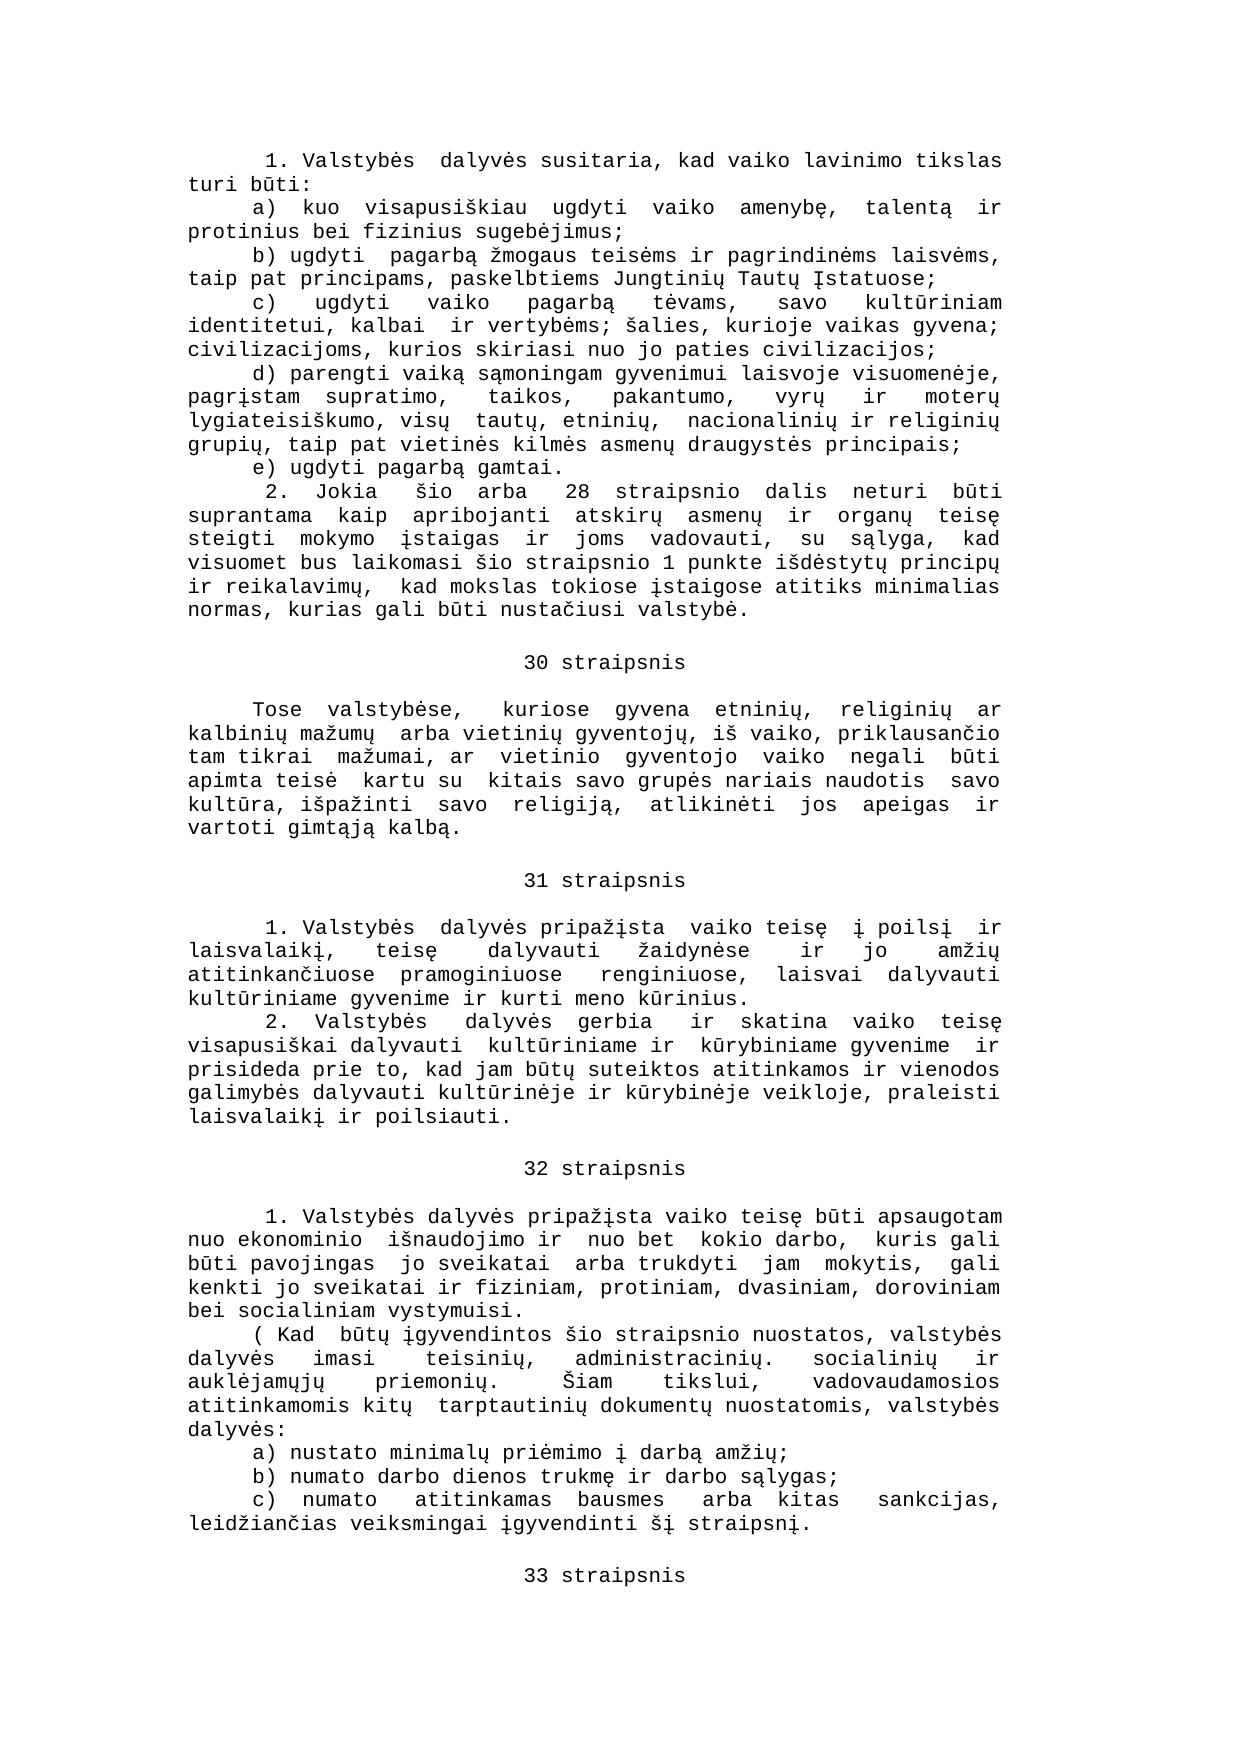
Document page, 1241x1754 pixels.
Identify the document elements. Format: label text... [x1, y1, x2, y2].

text galimybės dalyvauti kultūrinėje ir kūrybinėje veikloje, praleisti [187, 1082, 1053, 1106]
text auklėjamųjų priemonių. Šiam tikslui, vadovaudamosios [187, 1371, 1053, 1395]
text nuo ekonominio išnaudojimo ir nuo bet kokio darbo, kuris gali [187, 1229, 1053, 1253]
text 1. Valstybės dalyvės pripažįsta vaiko teisę būti apsaugotam [187, 1206, 1053, 1229]
text 2. Valstybės dalyvės gerbia ir skatina vaiko teisę [187, 1011, 1053, 1035]
text būti pavojingas jo sveikatai arba trukdyti jam mokytis, gali [187, 1253, 1053, 1277]
text bei socialiniam vystymuisi. [187, 1300, 1053, 1324]
text a) nustato minimalų priėmimo į darbą amžių; [187, 1442, 1053, 1466]
text protinius bei fizinius sugebėjimus; [187, 221, 1053, 244]
text grupių, taip pat vietinės kilmės asmenų draugystės principais; [187, 434, 1053, 457]
text dalyvės imasi teisinių, administracinių. socialinių ir [187, 1348, 1053, 1371]
text leidžiančias veiksmingai įgyvendinti šį straipsnį. [187, 1513, 1053, 1537]
text visapusiškai dalyvauti kultūriniame ir kūrybiniame gyvenime ir [187, 1035, 1053, 1059]
text 1. Valstybės dalyvės susitaria, kad vaiko lavinimo tikslas [187, 150, 1053, 174]
text normas, kurias gali būti nustačiusi valstybė. [187, 599, 1053, 623]
text kultūriniame gyvenime ir kurti meno kūrinius. [187, 988, 1053, 1011]
text laisvalaikį, teisę dalyvauti žaidynėse ir jo amžių [187, 941, 1053, 964]
text c) ugdyti vaiko pagarbą tėvams, savo kultūriniam [187, 292, 1053, 316]
text a) kuo visapusiškiau ugdyti vaiko amenybę, talentą ir [187, 197, 1053, 221]
text 31 straipsnis [187, 869, 1053, 893]
text b) numato darbo dienos trukmę ir darbo sąlygas; [187, 1466, 1053, 1489]
text pagrįstam supratimo, taikos, pakantumo, vyrų ir moterų [187, 386, 1053, 410]
text 1. Valstybės dalyvės pripažįsta vaiko teisę į poilsį ir [187, 917, 1053, 941]
text steigti mokymo įstaigas ir joms vadovauti, su sąlyga, kad [187, 528, 1053, 552]
text 30 straipsnis [187, 652, 1053, 675]
text vartoti gimtąją kalbą. [187, 817, 1053, 841]
text identitetui, kalbai ir vertybėms; šalies, kurioje vaikas gyvena; [187, 316, 1053, 339]
text prisideda prie to, kad jam būtų suteiktos atitinkamos ir vienodos [187, 1059, 1053, 1082]
text turi būti: [187, 174, 1053, 197]
text ir reikalavimų, kad mokslas tokiose įstaigose atitiks minimalias [187, 576, 1053, 599]
text 32 straipsnis [187, 1158, 1053, 1182]
text ( Kad būtų įgyvendintos šio straipsnio nuostatos, valstybės [187, 1324, 1053, 1348]
text kenkti jo sveikatai ir fiziniam, protiniam, dvasiniam, doroviniam [187, 1277, 1053, 1300]
text apimta teisė kartu su kitais savo grupės nariais naudotis savo [187, 770, 1053, 793]
text taip pat principams, paskelbtiems Jungtinių Tautų Įstatuose; [187, 268, 1053, 292]
text 2. Jokia šio arba 28 straipsnio dalis neturi būti [187, 481, 1053, 505]
text c) numato atitinkamas bausmes arba kitas sankcijas, [187, 1489, 1053, 1513]
text suprantama kaip apribojanti atskirų asmenų ir organų teisę [187, 505, 1053, 528]
text civilizacijoms, kurios skiriasi nuo jo paties civilizacijos; [187, 339, 1053, 363]
text kalbinių mažumų arba vietinių gyventojų, iš vaiko, priklausančio [187, 723, 1053, 746]
text dalyvės: [187, 1418, 1053, 1442]
text laisvalaikį ir poilsiauti. [187, 1106, 1053, 1130]
text 33 straipsnis [187, 1566, 1053, 1589]
text kultūra, išpažinti savo religiją, atlikinėti jos apeigas ir [187, 793, 1053, 817]
text lygiateisiškumo, visų tautų, etninių, nacionalinių ir religinių [187, 410, 1053, 434]
text tam tikrai mažumai, ar vietinio gyventojo vaiko negali būti [187, 746, 1053, 770]
text b) ugdyti pagarbą žmogaus teisėms ir pagrindinėms laisvėms, [187, 244, 1053, 268]
text e) ugdyti pagarbą gamtai. [187, 457, 1053, 481]
text visuomet bus laikomasi šio straipsnio 1 punkte išdėstytų principų [187, 552, 1053, 576]
text Tose valstybėse, kuriose gyvena etninių, religinių ar [187, 699, 1053, 723]
text atitinkamomis kitų tarptautinių dokumentų nuostatomis, valstybės [187, 1395, 1053, 1418]
text atitinkančiuose pramoginiuose renginiuose, laisvai dalyvauti [187, 964, 1053, 988]
text d) parengti vaiką sąmoningam gyvenimui laisvoje visuomenėje, [187, 363, 1053, 386]
